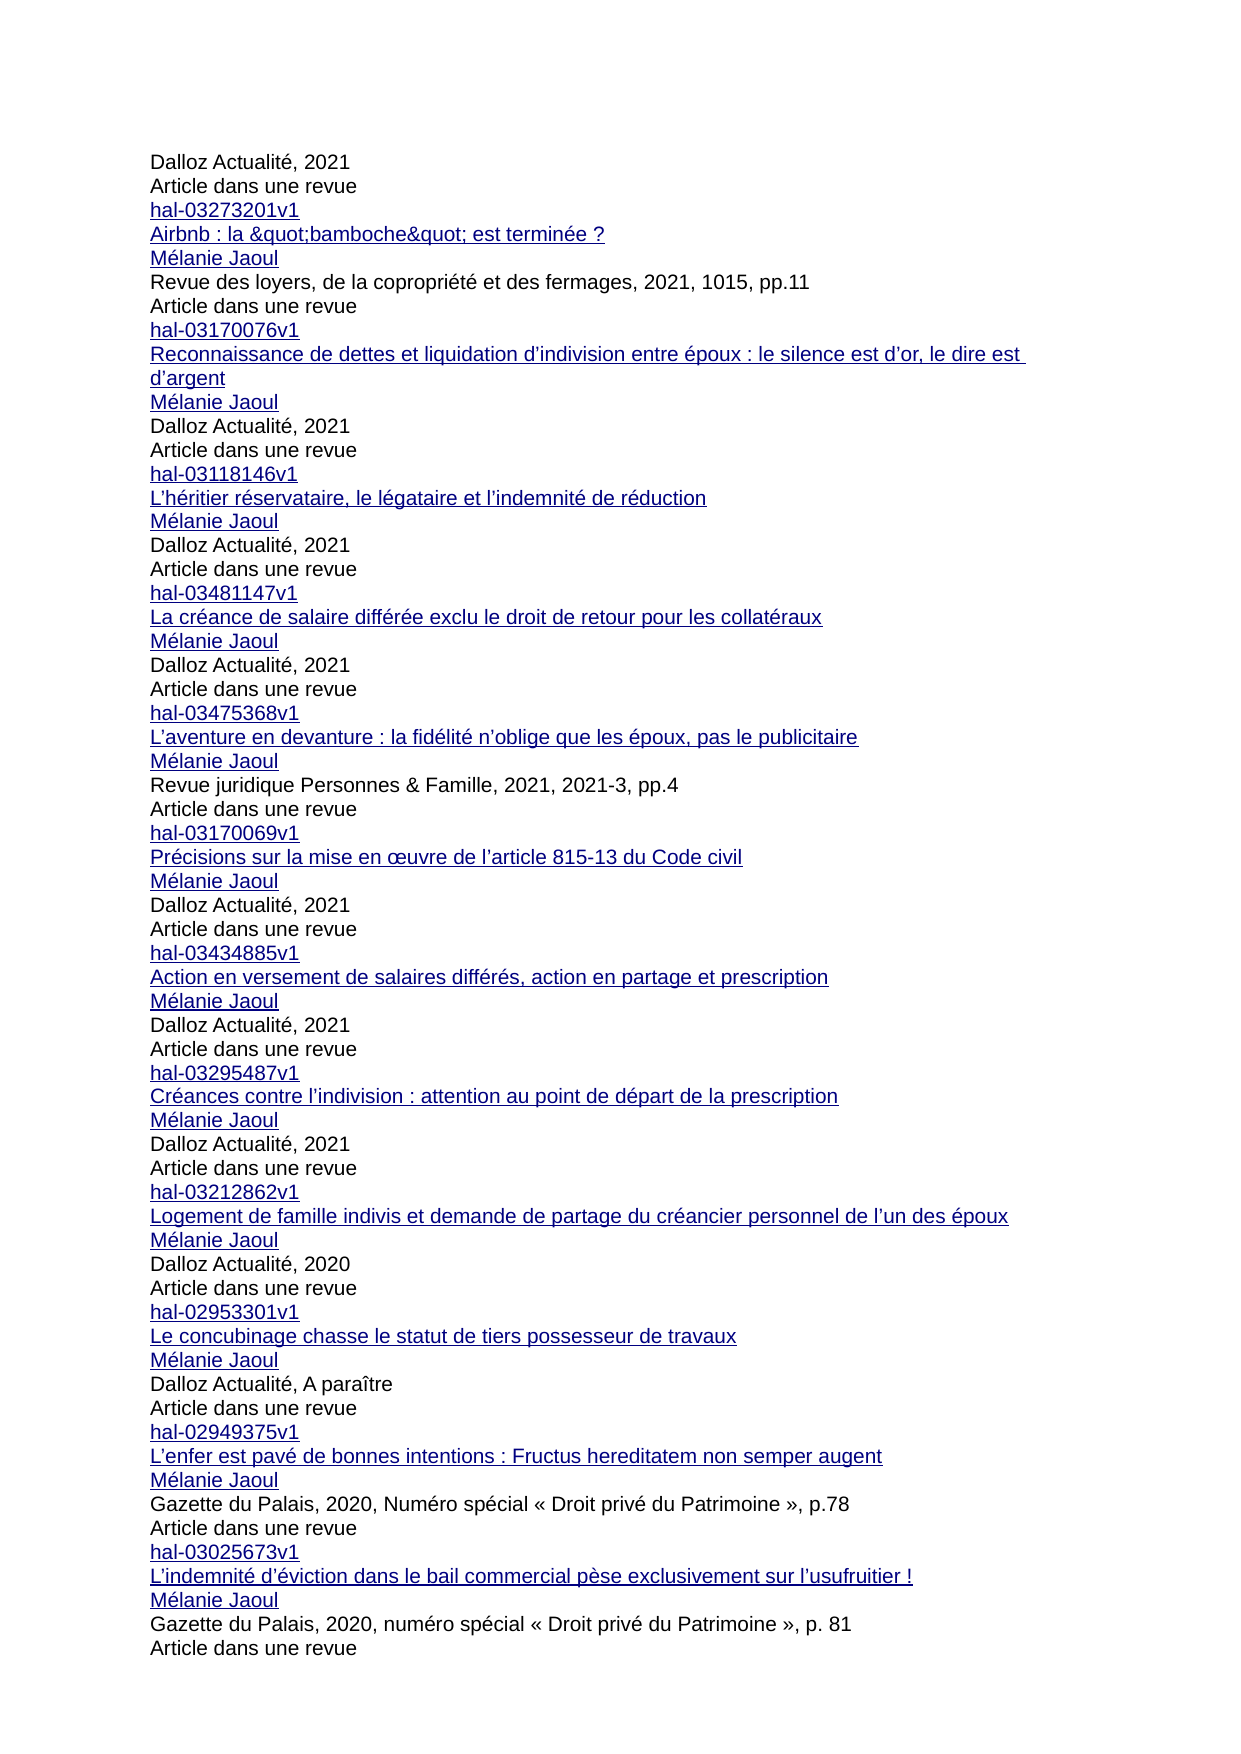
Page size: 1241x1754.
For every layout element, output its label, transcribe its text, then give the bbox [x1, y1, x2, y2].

table_cell Action en versement de salaires différés, action en partage et prescription Mélanie Jaoul Dalloz Actualité, 2021 Article dans une revue hal-03295487v1 [150, 965, 1090, 1084]
table_cell La créance de salaire différée exclu le droit de retour pour les collatéraux Mélanie Jaoul Dalloz Actualité, 2021 Article dans une revue hal-03475368v1 [150, 605, 1090, 725]
table_cell L’aventure en devanture : la fidélité n’oblige que les époux, pas le publicitaire Mélanie Jaoul Revue juridique Personnes & Famille, 2021, 2021-3, pp.4 Article dans une revue hal-03170069v1 [150, 725, 1090, 845]
table_cell L’héritier réservataire, le légataire et l’indemnité de réduction Mélanie Jaoul Dalloz Actualité, 2021 Article dans une revue hal-03481147v1 [150, 485, 1090, 605]
table_cell Dalloz Actualité, 2021 Article dans une revue hal-03273201v1 [150, 150, 1090, 222]
table_cell Logement de famille indivis et demande de partage du créancier personnel de l’un des époux Mélanie Jaoul Dalloz Actualité, 2020 Article dans une revue hal-02953301v1 [150, 1204, 1090, 1324]
table_cell Reconnaissance de dettes et liquidation d’indivision entre époux : le silence est d’or, le dire est d’argent Mélanie Jaoul Dalloz Actualité, 2021 Article dans une revue hal-03118146v1 [150, 342, 1090, 485]
table_cell Le concubinage chasse le statut de tiers possesseur de travaux Mélanie Jaoul Dalloz Actualité, A paraître Article dans une revue hal-02949375v1 [150, 1324, 1090, 1444]
table_cell Airbnb : la &quot;bamboche&quot; est terminée ? Mélanie Jaoul Revue des loyers, de la copropriété et des fermages, 2021, 1015, pp.11 Article dans une revue hal-03170076v1 [150, 222, 1090, 342]
table_cell Précisions sur la mise en œuvre de l’article 815-13 du Code civil Mélanie Jaoul Dalloz Actualité, 2021 Article dans une revue hal-03434885v1 [150, 845, 1090, 964]
table_cell L’indemnité d’éviction dans le bail commercial pèse exclusivement sur l’usufruitier ! Mélanie Jaoul Gazette du Palais, 2020, numéro spécial « Droit privé du Patrimoine », p. 81 Article dans une revue [150, 1564, 1090, 1659]
table_cell L’enfer est pavé de bonnes intentions : Fructus hereditatem non semper augent Mélanie Jaoul Gazette du Palais, 2020, Numéro spécial « Droit privé du Patrimoine », p.78 Article dans une revue hal-03025673v1 [150, 1444, 1090, 1563]
table_cell Créances contre l’indivision : attention au point de départ de la prescription Mélanie Jaoul Dalloz Actualité, 2021 Article dans une revue hal-03212862v1 [150, 1084, 1090, 1204]
